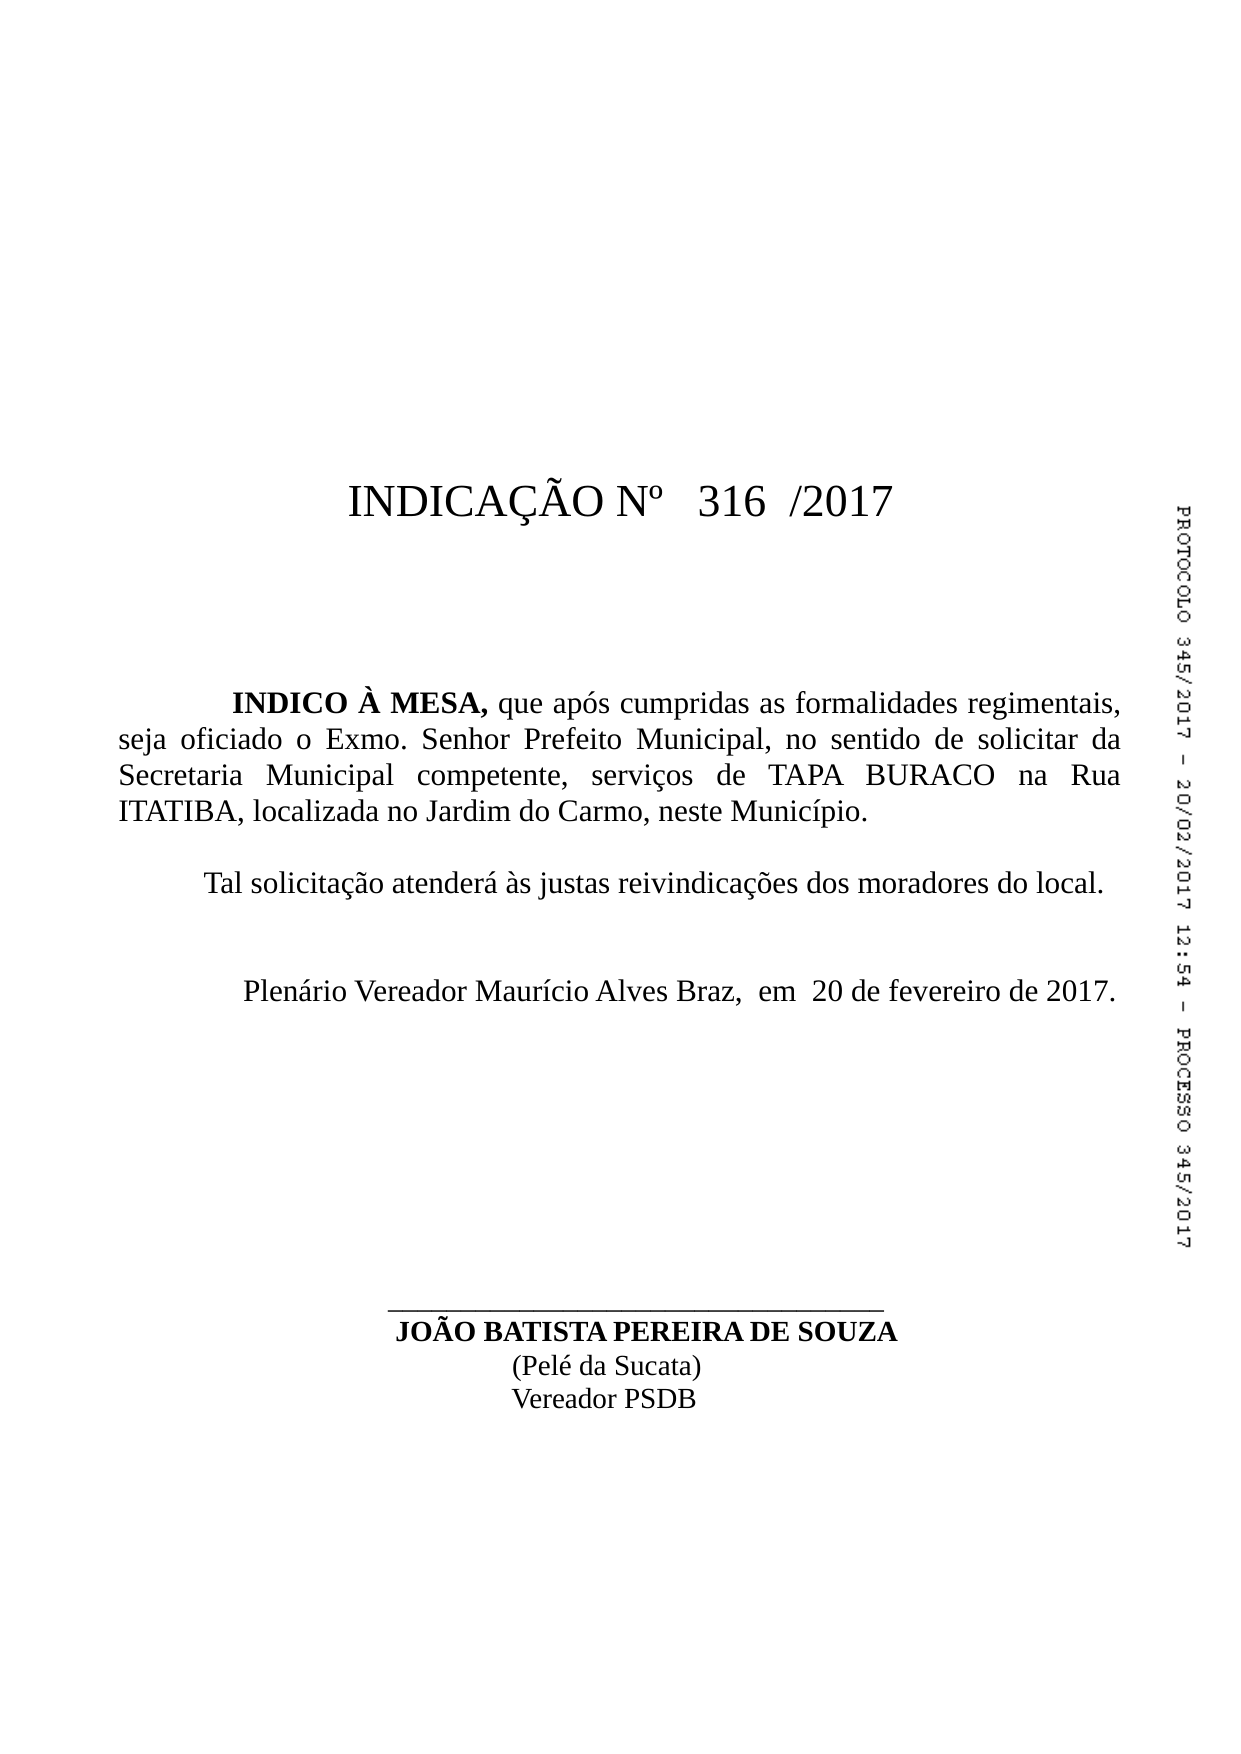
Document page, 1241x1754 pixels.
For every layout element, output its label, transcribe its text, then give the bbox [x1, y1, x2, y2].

text JOÃO BATISTA PEREIRA DE SOUZA [118, 1314, 1122, 1348]
text INDICO À MESA, que após cumpridas as formalidades regimentais, seja oficiado o Exmo. Senhor Prefeito Municipal, no sentido de solicitar da Secretaria Municipal competente, serviços de TAPA BURACO na Rua ITATIBA, localizada no Jardim do Carmo, neste Município. [118, 684, 1122, 828]
text __________________________________ [118, 1281, 1122, 1314]
text (Pelé da Sucata) [118, 1348, 1122, 1381]
text Vereador PSDB [118, 1381, 1122, 1415]
text INDICAÇÃO Nº 316 /2017 [118, 473, 1122, 526]
text Tal solicitação atenderá às justas reivindicações dos moradores do local. [118, 864, 1122, 900]
text Plenário Vereador Maurício Alves Braz, em 20 de fevereiro de 2017. [118, 972, 1122, 1008]
picture [1149, 502, 1213, 1252]
